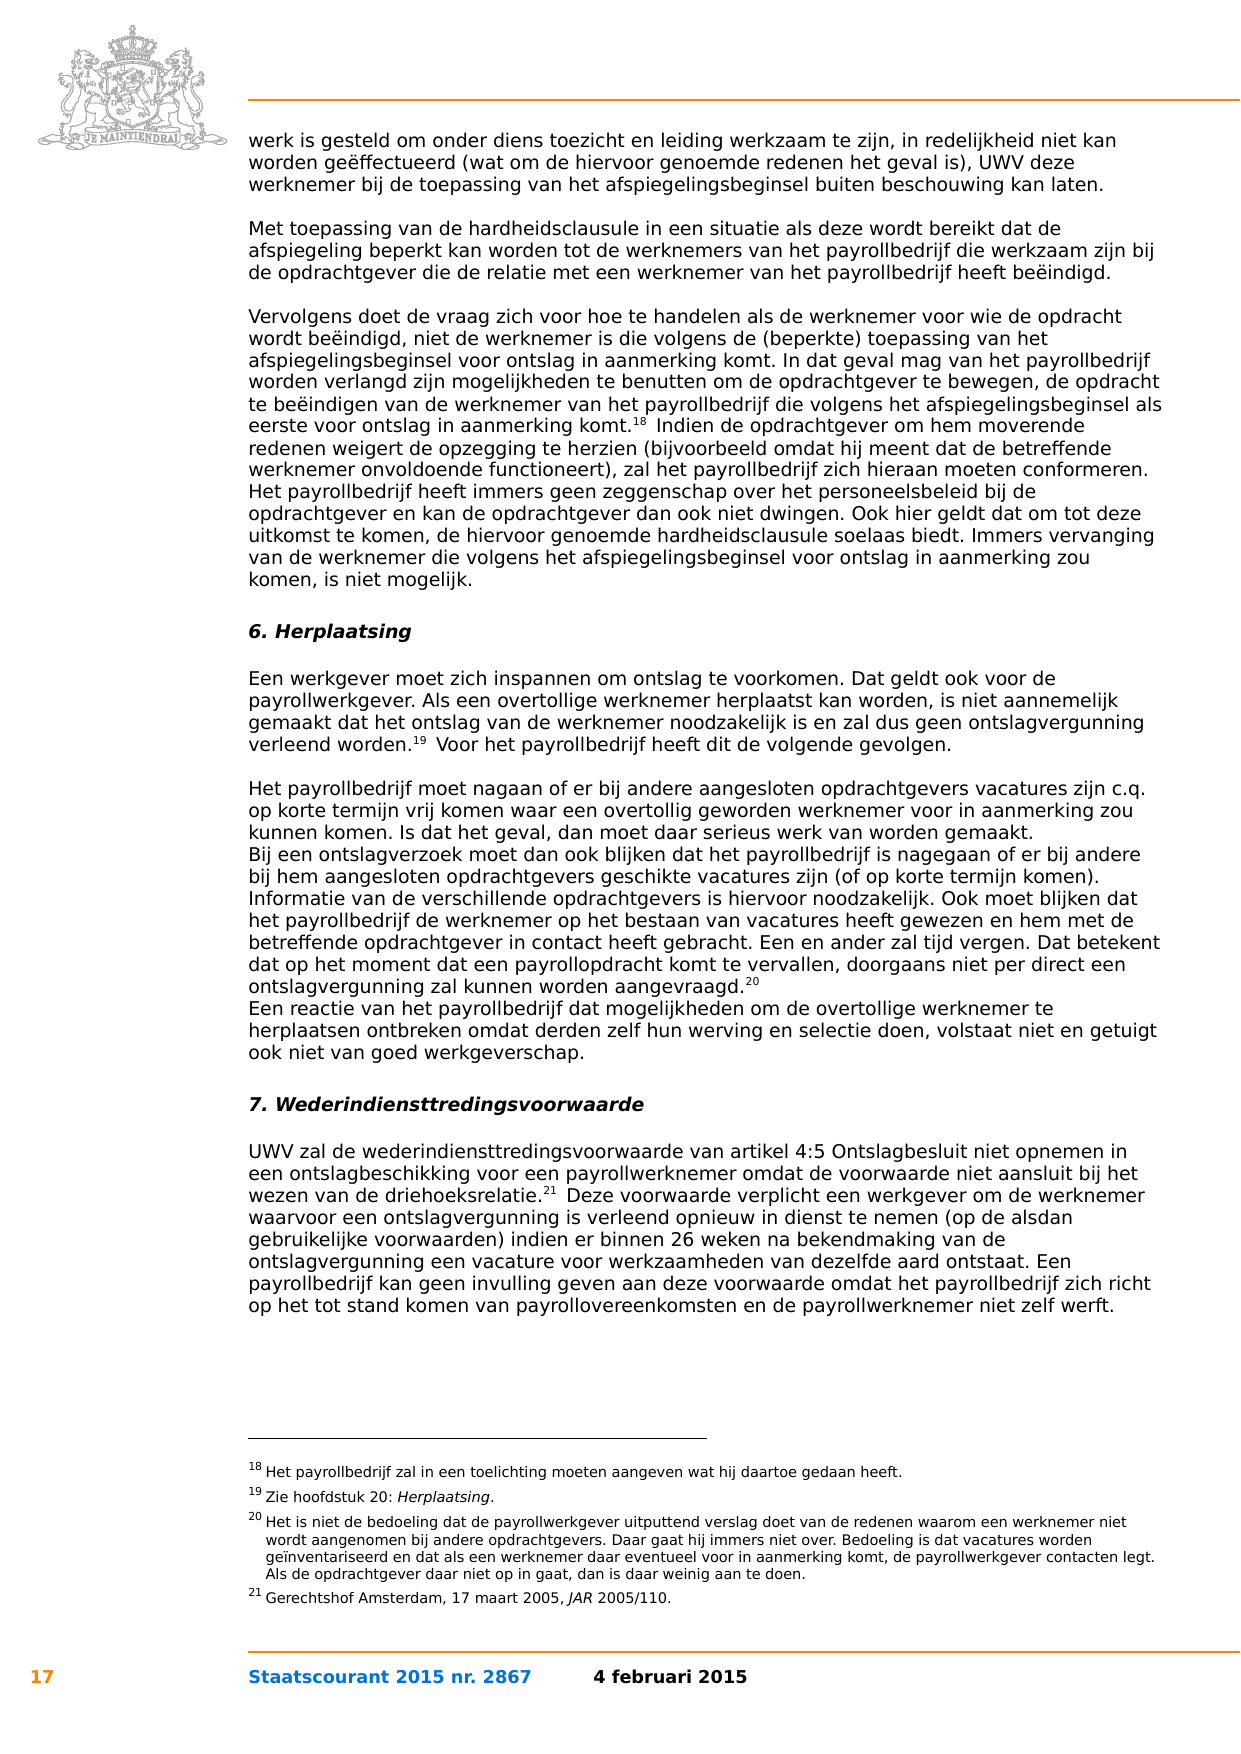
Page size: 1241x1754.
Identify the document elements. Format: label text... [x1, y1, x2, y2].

text Bij een ontslagverzoek moet dan ook blijken dat het payrollbedrijf is nagegaan of er bij andere bij hem aangesloten opdrachtgevers geschikte vacatures zijn (of op korte termijn komen). Informatie van de verschillende opdrachtgevers is hiervoor noodzakelijk. Ook moet blijken dat het payrollbedrijf de werknemer op het bestaan van vacatures heeft gewezen en hem met de betreffende opdrachtgever in contact heeft gebracht. Een en ander zal tijd vergen. Dat betekent dat op het moment dat een payrollopdracht komt te vervallen, doorgaans niet per direct een ontslagvergunning zal kunnen worden aangevraagd. [248, 844, 1163, 998]
text Het payrollbedrijf moet nagaan of er bij andere aangesloten opdrachtgevers vacatures zijn c.q. op korte termijn vrij komen waar een overtollig geworden werknemer voor in aanmerking zou kunnen komen. Is dat het geval, dan moet daar serieus werk van worden gemaakt. [248, 778, 1163, 844]
text werk is gesteld om onder diens toezicht en leiding werkzaam te zijn, in redelijkheid niet kan worden geëffectueerd (wat om de hiervoor genoemde redenen het geval is), UWV deze werknemer bij de toepassing van het afspiegelingsbeginsel buiten beschouwing kan laten. [248, 130, 1163, 196]
text Met toepassing van de hardheidsclausule in een situatie als deze wordt bereikt dat de afspiegeling beperkt kan worden tot de werknemers van het payrollbedrijf die werkzaam zijn bij de opdrachtgever die de relatie met een werknemer van het payrollbedrijf heeft beëindigd. [248, 218, 1163, 284]
picture [38, 25, 227, 150]
text Het payrollbedrijf zal in een toelichting moeten aangeven wat hij daartoe gedaan heeft. [248, 1460, 1163, 1482]
text Vervolgens doet de vraag zich voor hoe te handelen als de werknemer voor wie de opdracht wordt beëindigd, niet de werknemer is die volgens de (beperkte) toepassing van het afspiegelingsbeginsel voor ontslag in aanmerking komt. In dat geval mag van het payrollbedrijf worden verlangd zijn mogelijkheden te benutten om de opdrachtgever te bewegen, de opdracht te beëindigen van de werknemer van het payrollbedrijf die volgens het afspiegelingsbeginsel als eerste voor ontslag in aanmerking komt. Indien de opdrachtgever om hem moverende redenen weigert de opzegging te herzien (bijvoorbeeld omdat hij meent dat de betreffende werknemer onvoldoende functioneert), zal het payrollbedrijf zich hieraan moeten conformeren. Het payrollbedrijf heeft immers geen zeggenschap over het personeelsbeleid bij de opdrachtgever en kan de opdrachtgever dan ook niet dwingen. Ook hier geldt dat om tot deze uitkomst te komen, de hiervoor genoemde hardheidsclausule soelaas biedt. Immers vervanging van de werknemer die volgens het afspiegelingsbeginsel voor ontslag in aanmerking zou komen, is niet mogelijk. [248, 306, 1163, 591]
subtitle 7. Wederindiensttredingsvoorwaarde [248, 1094, 1163, 1116]
text Gerechtshof Amsterdam, 17 maart 2005, JAR 2005/110. [248, 1586, 1163, 1608]
text Een werkgever moet zich inspannen om ontslag te voorkomen. Dat geldt ook voor de payrollwerkgever. Als een overtollige werknemer herplaatst kan worden, is niet aannemelijk gemaakt dat het ontslag van de werknemer noodzakelijk is en zal dus geen ontslagvergunning verleend worden. Voor het payrollbedrijf heeft dit de volgende gevolgen. [248, 668, 1163, 756]
text Zie hoofdstuk 20: Herplaatsing. [248, 1485, 1163, 1507]
text UWV zal de wederindiensttredingsvoorwaarde van artikel 4:5 Ontslagbesluit niet opnemen in een ontslagbeschikking voor een payrollwerknemer omdat de voorwaarde niet aansluit bij het wezen van de driehoeksrelatie. Deze voorwaarde verplicht een werkgever om de werknemer waarvoor een ontslagvergunning is verleend opnieuw in dienst te nemen (op de alsdan gebruikelijke voorwaarden) indien er binnen 26 weken na bekendmaking van de ontslagvergunning een vacature voor werkzaamheden van dezelfde aard ontstaat. Een payrollbedrijf kan geen invulling geven aan deze voorwaarde omdat het payrollbedrijf zich richt op het tot stand komen van payrollovereenkomsten en de payrollwerknemer niet zelf werft. [248, 1141, 1163, 1317]
text Een reactie van het payrollbedrijf dat mogelijkheden om de overtollige werknemer te herplaatsen ontbreken omdat derden zelf hun werving en selectie doen, volstaat niet en getuigt ook niet van goed werkgeverschap. [248, 998, 1163, 1064]
subtitle 6. Herplaatsing [248, 621, 1163, 643]
text Het is niet de bedoeling dat de payrollwerkgever uitputtend verslag doet van de redenen waarom een werknemer niet wordt aangenomen bij andere opdrachtgevers. Daar gaat hij immers niet over. Bedoeling is dat vacatures worden geïnventariseerd en dat als een werknemer daar eventueel voor in aanmerking komt, de payrollwerkgever contacten legt. Als de opdrachtgever daar niet op in gaat, dan is daar weinig aan te doen. [248, 1510, 1163, 1583]
